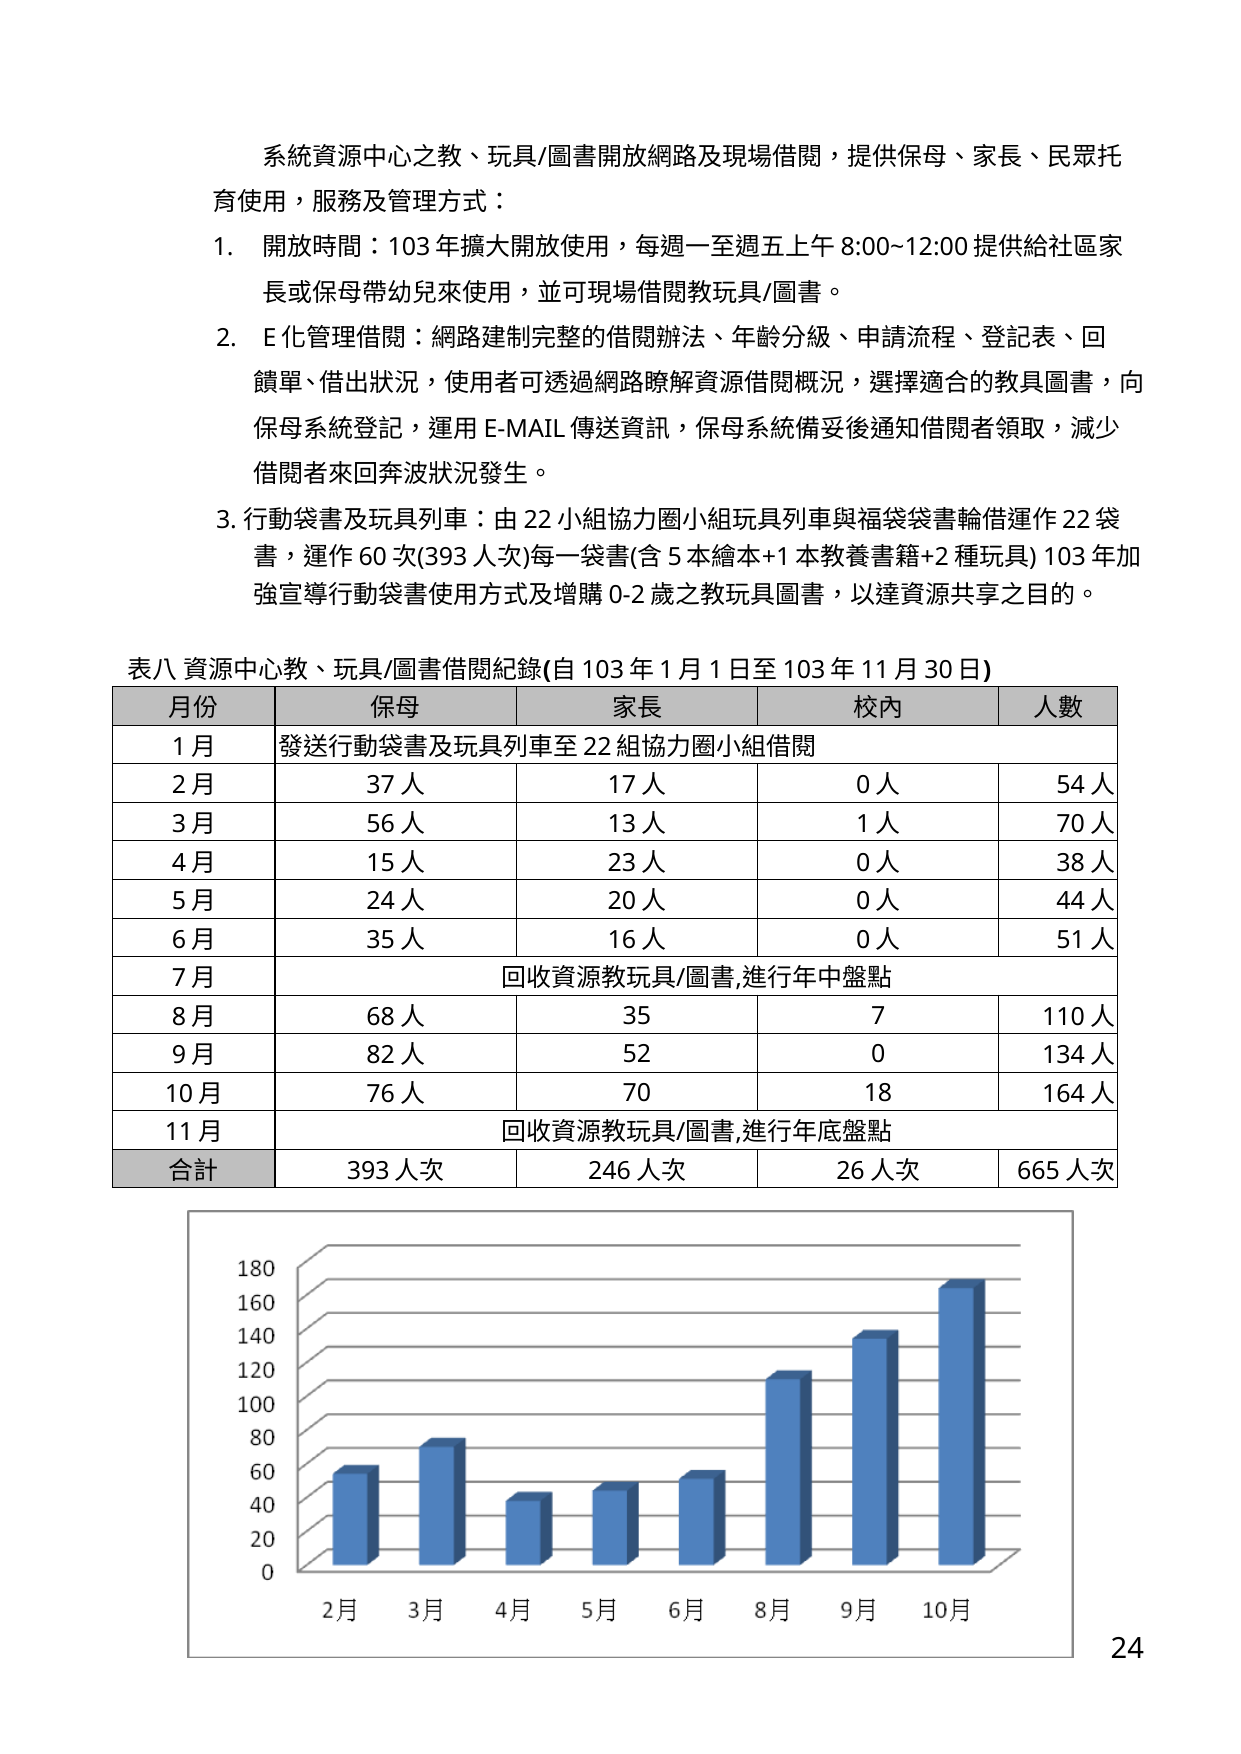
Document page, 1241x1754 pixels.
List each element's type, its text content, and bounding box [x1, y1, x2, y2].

table_cell 134人 [999, 1034, 1117, 1072]
table_cell 76人 [276, 1073, 516, 1110]
table_cell 8月 [113, 996, 274, 1033]
table_cell 3月 [113, 803, 274, 840]
table_header 人數 [999, 687, 1117, 725]
table_cell 11月 [113, 1111, 274, 1149]
list 開放時間：103年擴大開放使用，每週一至週五上午8:00~12:00提供給社區家 [162, 227, 1144, 263]
table_cell 35 [517, 996, 757, 1033]
table_cell 52 [517, 1034, 757, 1072]
table_header 校內 [758, 687, 998, 725]
table_cell 4月 [113, 841, 274, 879]
text 表八 資源中心教、玩具/圖書借閱紀錄(自103年1月1日至103年11月30日) [112, 649, 1144, 686]
table_cell 9月 [113, 1034, 274, 1072]
table_cell 110人 [999, 996, 1117, 1033]
table_cell 17人 [517, 764, 757, 802]
table_cell 38人 [999, 841, 1117, 879]
table_cell 393人次 [276, 1150, 516, 1187]
table_header 保母 [276, 687, 516, 725]
table_cell 70人 [999, 803, 1117, 840]
table_cell 82人 [276, 1034, 516, 1072]
table_cell 0人 [758, 841, 998, 879]
table_cell 發送行動袋書及玩具列車至22組協力圈小組借閱 [276, 726, 1117, 763]
table_cell 15人 [276, 841, 516, 879]
table_cell 16人 [517, 919, 757, 956]
table_cell 6月 [113, 919, 274, 956]
text 3. 行動袋書及玩具列車：由22小組協力圈小組玩具列車與福袋袋書輪借運作22袋書，運作60次(393人次)每一袋書(含5本繪本+1本教養書籍+2種玩具) 103年加強宣導行動袋書使用方式及增購0-2歲之教玩具圖書，以達資源共享之目的。 [216, 499, 1144, 611]
table_cell 合計 [113, 1150, 274, 1187]
table_cell 164人 [999, 1073, 1117, 1110]
table_cell 18 [758, 1073, 998, 1110]
table_cell 7月 [113, 957, 274, 994]
table_cell 44人 [999, 880, 1117, 917]
table_cell 54人 [999, 764, 1117, 802]
table_cell 1人 [758, 803, 998, 840]
table_cell 回收資源教玩具/圖書,進行年底盤點 [276, 1111, 1117, 1149]
table_cell 0人 [758, 764, 998, 802]
text 育使用，服務及管理方式： [112, 182, 1144, 218]
table_cell 5月 [113, 880, 274, 917]
table_cell 20人 [517, 880, 757, 917]
table_cell 26人次 [758, 1150, 998, 1187]
list E化管理借閱：網路建制完整的借閱辦法、年齡分級、申請流程、登記表、回 [212, 317, 1144, 354]
picture [186, 1210, 1074, 1658]
table_cell 10月 [113, 1073, 274, 1110]
table_cell 56人 [276, 803, 516, 840]
table_cell 665人次 [999, 1150, 1117, 1187]
table_cell 0人 [758, 919, 998, 956]
table_cell 0人 [758, 880, 998, 917]
text 饋單、借出狀況，使用者可透過網路瞭解資源借閱概況，選擇適合的教具圖書，向保母系統登記，運用E-MAIL傳送資訊，保母系統備妥後通知借閱者領取，減少借閱者來回奔波狀況發生。 [253, 363, 1144, 490]
table_cell 68人 [276, 996, 516, 1033]
table_cell 24人 [276, 880, 516, 917]
text 系統資源中心之教、玩具/圖書開放網路及現場借閱，提供保母、家長、民眾托 [262, 136, 1144, 172]
table_cell 23人 [517, 841, 757, 879]
table_cell 13人 [517, 803, 757, 840]
table_cell 1月 [113, 726, 274, 763]
table_cell 2月 [113, 764, 274, 802]
text 長或保母帶幼兒來使用，並可現場借閱教玩具/圖書。 [212, 272, 1144, 308]
table_header 月份 [113, 687, 274, 725]
table_cell 70 [517, 1073, 757, 1110]
table_cell 35人 [276, 919, 516, 956]
table_header 家長 [517, 687, 757, 725]
table_cell 7 [758, 996, 998, 1033]
table_cell 51人 [999, 919, 1117, 956]
table_cell 246人次 [517, 1150, 757, 1187]
table_cell 37人 [276, 764, 516, 802]
table_cell 回收資源教玩具/圖書,進行年中盤點 [276, 957, 1117, 994]
table_cell 0 [758, 1034, 998, 1072]
